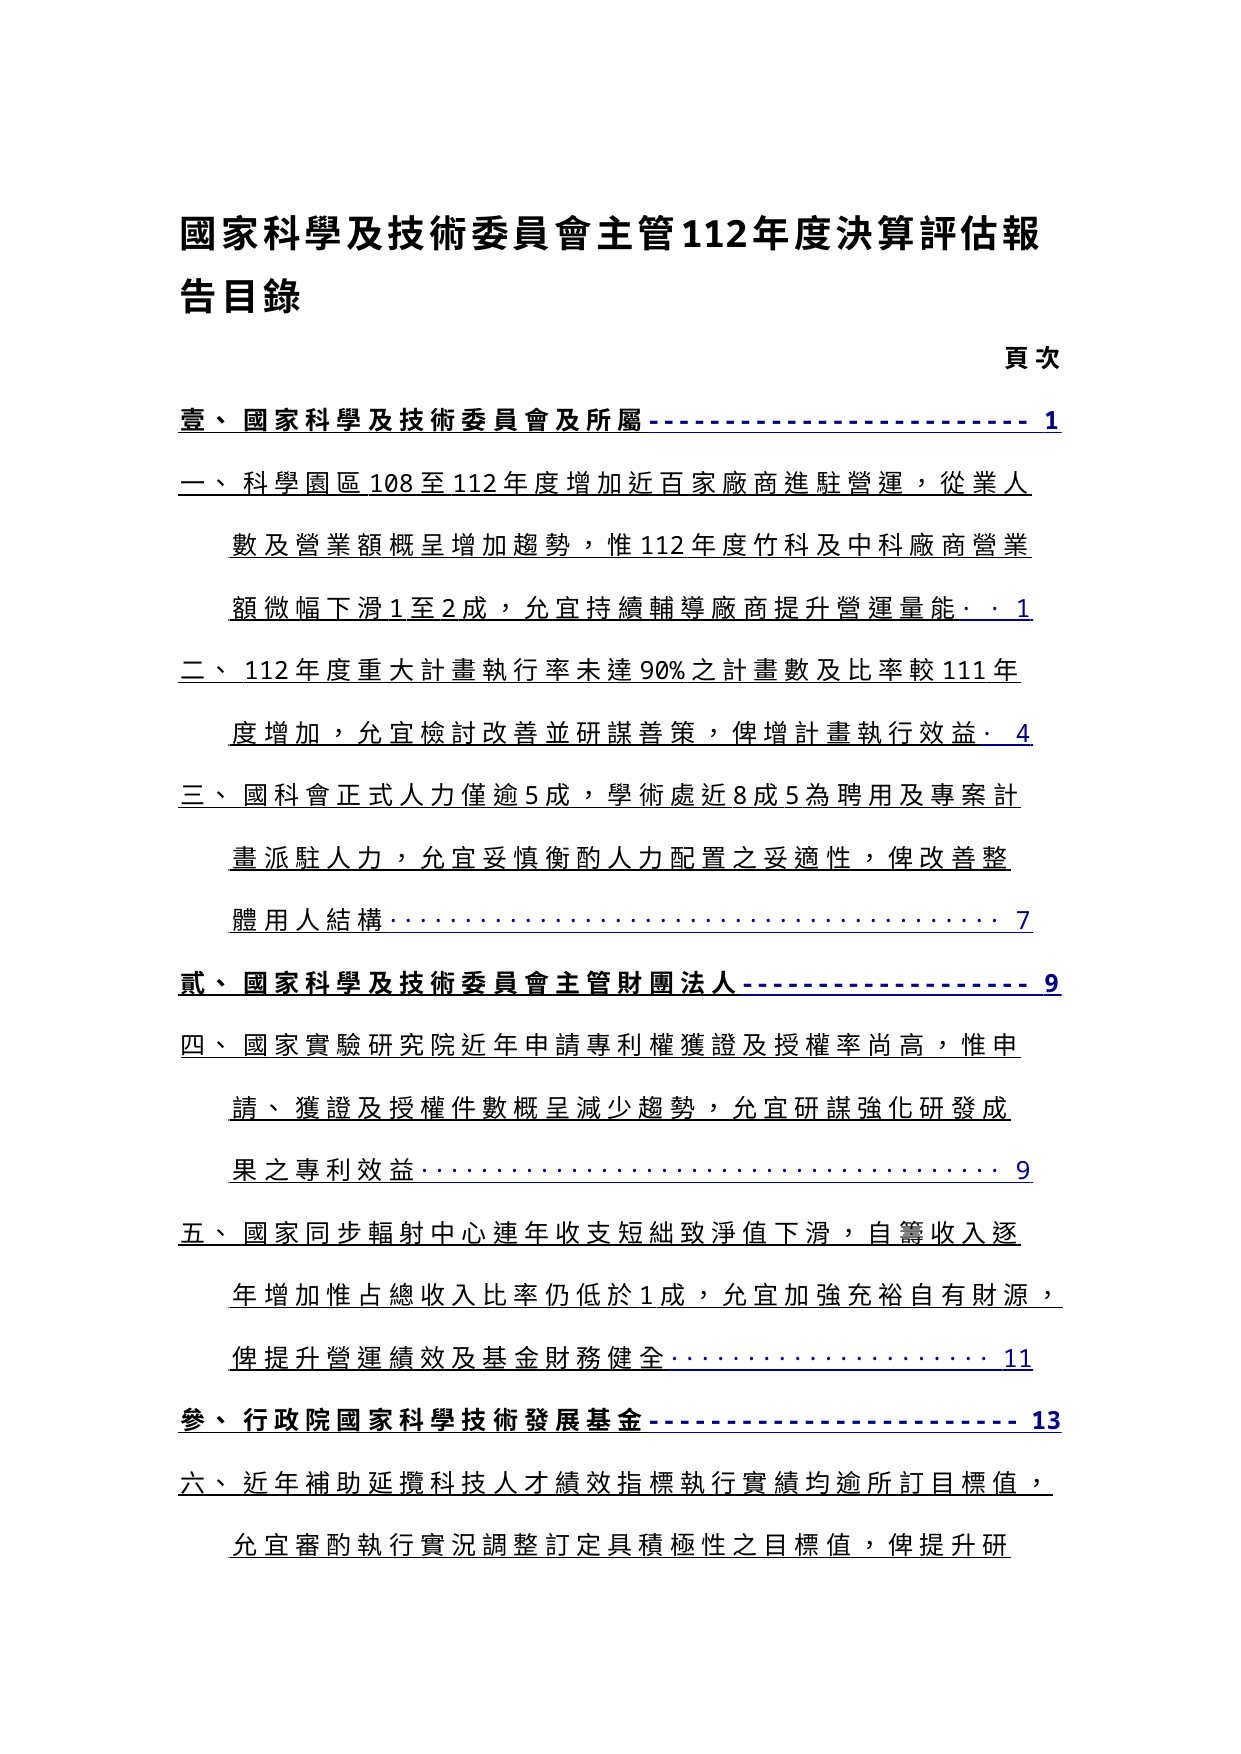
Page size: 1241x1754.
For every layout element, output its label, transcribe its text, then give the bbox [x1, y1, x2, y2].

text 頁次 [177, 314, 1063, 377]
text 參、行政院國家科學技術發展基金 13 [177, 1377, 1063, 1439]
text 六、近年補助延攬科技人才績效指標執行實績均逾所訂目標值，允宜審酌執行實況調整訂定具積極性之目標值，俾提升研發量能及研究水準 13 [177, 1495, 1033, 1564]
text 壹、國家科學及技術委員會及所屬 1 [177, 377, 1063, 439]
text 貳、國家科學及技術委員會主管財團法人 9 [177, 939, 1063, 1002]
text 四、國家實驗研究院近年申請專利權獲證及授權率尚高，惟申請、獲證及授權件數概呈減少趨勢，允宜研謀強化研發成果之專利效益 9 [177, 1002, 1033, 1189]
text 二、112年度重大計畫執行率未達90%之計畫數及比率較111年度增加，允宜檢討改善並研謀善策，俾增計畫執行效益 4 [177, 627, 1033, 752]
text 國家科學及技術委員會主管112年度決算評估報告目錄 [177, 189, 1063, 314]
text 一、科學園區108至112年度增加近百家廠商進駐營運，從業人數及營業額概呈增加趨勢，惟112年度竹科及中科廠商營業額微幅下滑1至2成，允宜持續輔導廠商提升營運量能 1 [177, 439, 1033, 627]
text 六、近年補助延攬科技人才績效指標執行實績均逾所訂目標值，允宜審酌執行實況調整訂定具積極性之目標值，俾提升研發量能及研究水準 13 [177, 1439, 1033, 1494]
text 五、國家同步輻射中心連年收支短絀致淨值下滑，自籌收入逐年增加惟占總收入比率仍低於1成，允宜加強充裕自有財源，俾提升營運績效及基金財務健全 11 [177, 1189, 1033, 1377]
text 三、國科會正式人力僅逾5成，學術處近8成5為聘用及專案計畫派駐人力，允宜妥慎衡酌人力配置之妥適性，俾改善整體用人結構 7 [177, 752, 1033, 939]
